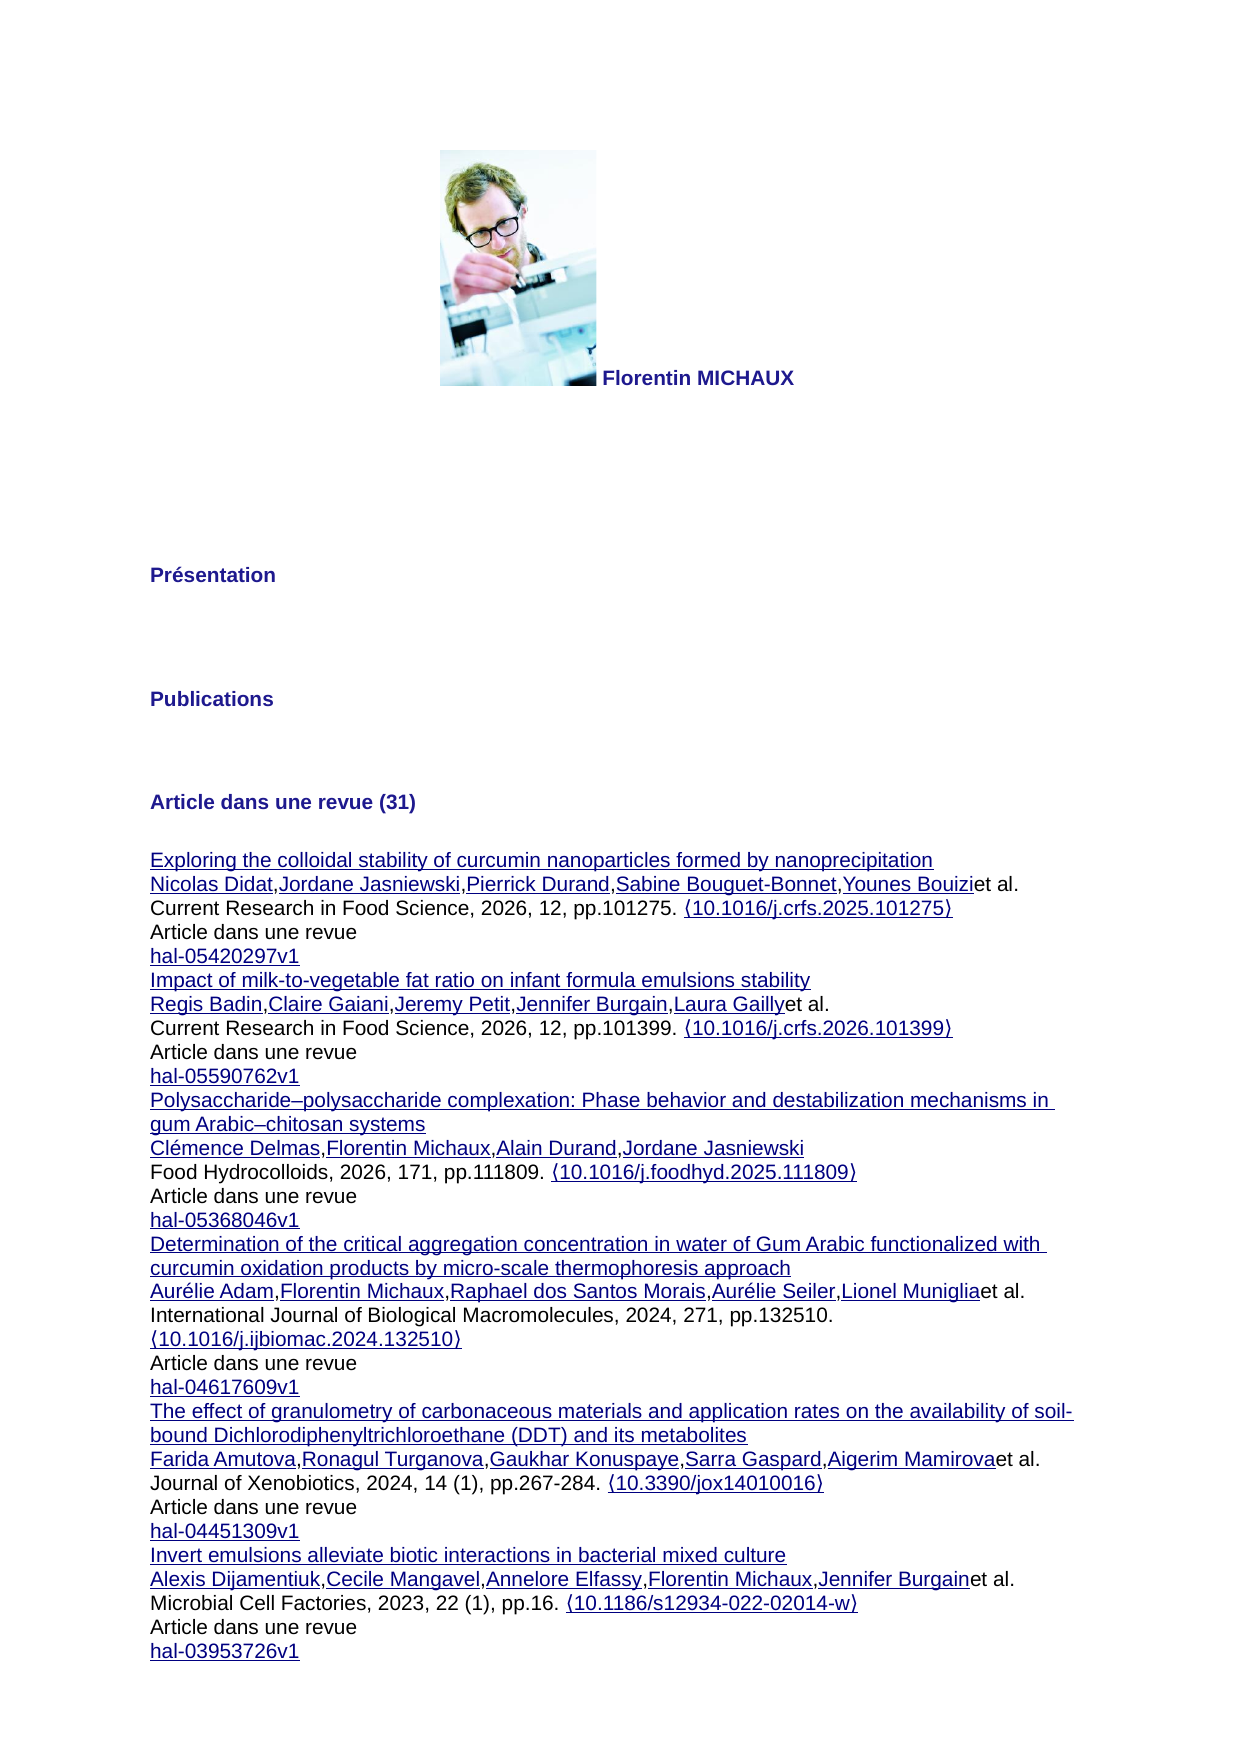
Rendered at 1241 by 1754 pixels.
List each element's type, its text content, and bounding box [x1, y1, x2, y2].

subtitle Publications [150, 687, 1090, 711]
table_cell Impact of milk-to-vegetable fat ratio on infant formula emulsions stability Regis Badin,Claire Gaiani,Jeremy Petit,Jennifer Burgain,Laura Gaillyet al. Current Research in Food Science, 2026, 12, pp.101399. ⟨10.1016/j.crfs.2026.101399⟩ Article dans une revue hal-05590762v1 [150, 968, 1090, 1088]
subtitle Présentation [150, 563, 1090, 587]
table_cell Polysaccharide–polysaccharide complexation: Phase behavior and destabilization mechanisms in gum Arabic–chitosan systems Clémence Delmas,Florentin Michaux,Alain Durand,Jordane Jasniewski Food Hydrocolloids, 2026, 171, pp.111809. ⟨10.1016/j.foodhyd.2025.111809⟩ Article dans une revue hal-05368046v1 [150, 1088, 1090, 1231]
table_cell Invert emulsions alleviate biotic interactions in bacterial mixed culture Alexis Dijamentiuk,Cecile Mangavel,Annelore Elfassy,Florentin Michaux,Jennifer Burgainet al. Microbial Cell Factories, 2023, 22 (1), pp.16. ⟨10.1186/s12934-022-02014-w⟩ Article dans une revue hal-03953726v1 [150, 1543, 1090, 1663]
table_cell Determination of the critical aggregation concentration in water of Gum Arabic functionalized with curcumin oxidation products by micro-scale thermophoresis approach Aurélie Adam,Florentin Michaux,Raphael dos Santos Morais,Aurélie Seiler,Lionel Munigliaet al. International Journal of Biological Macromolecules, 2024, 271, pp.132510. ⟨10.1016/j.ijbiomac.2024.132510⟩ Article dans une revue hal-04617609v1 [150, 1231, 1090, 1399]
subtitle Florentin MICHAUX [150, 150, 1090, 390]
picture [440, 150, 597, 386]
subtitle Article dans une revue (31) [150, 790, 1090, 814]
table_header Exploring the colloidal stability of curcumin nanoparticles formed by nanoprecipitation Nicolas Didat,Jordane Jasniewski,Pierrick Durand,Sabine Bouguet-Bonnet,Younes Bouiziet al. Current Research in Food Science, 2026, 12, pp.101275. ⟨10.1016/j.crfs.2025.101275⟩ Article dans une revue hal-05420297v1 [150, 848, 1090, 968]
table_cell The effect of granulometry of carbonaceous materials and application rates on the availability of soil-bound Dichlorodiphenyltrichloroethane (DDT) and its metabolites Farida Amutova,Ronagul Turganova,Gaukhar Konuspaye,Sarra Gaspard,Aigerim Mamirovaet al. Journal of Xenobiotics, 2024, 14 (1), pp.267-284. ⟨10.3390/jox14010016⟩ Article dans une revue hal-04451309v1 [150, 1399, 1090, 1543]
